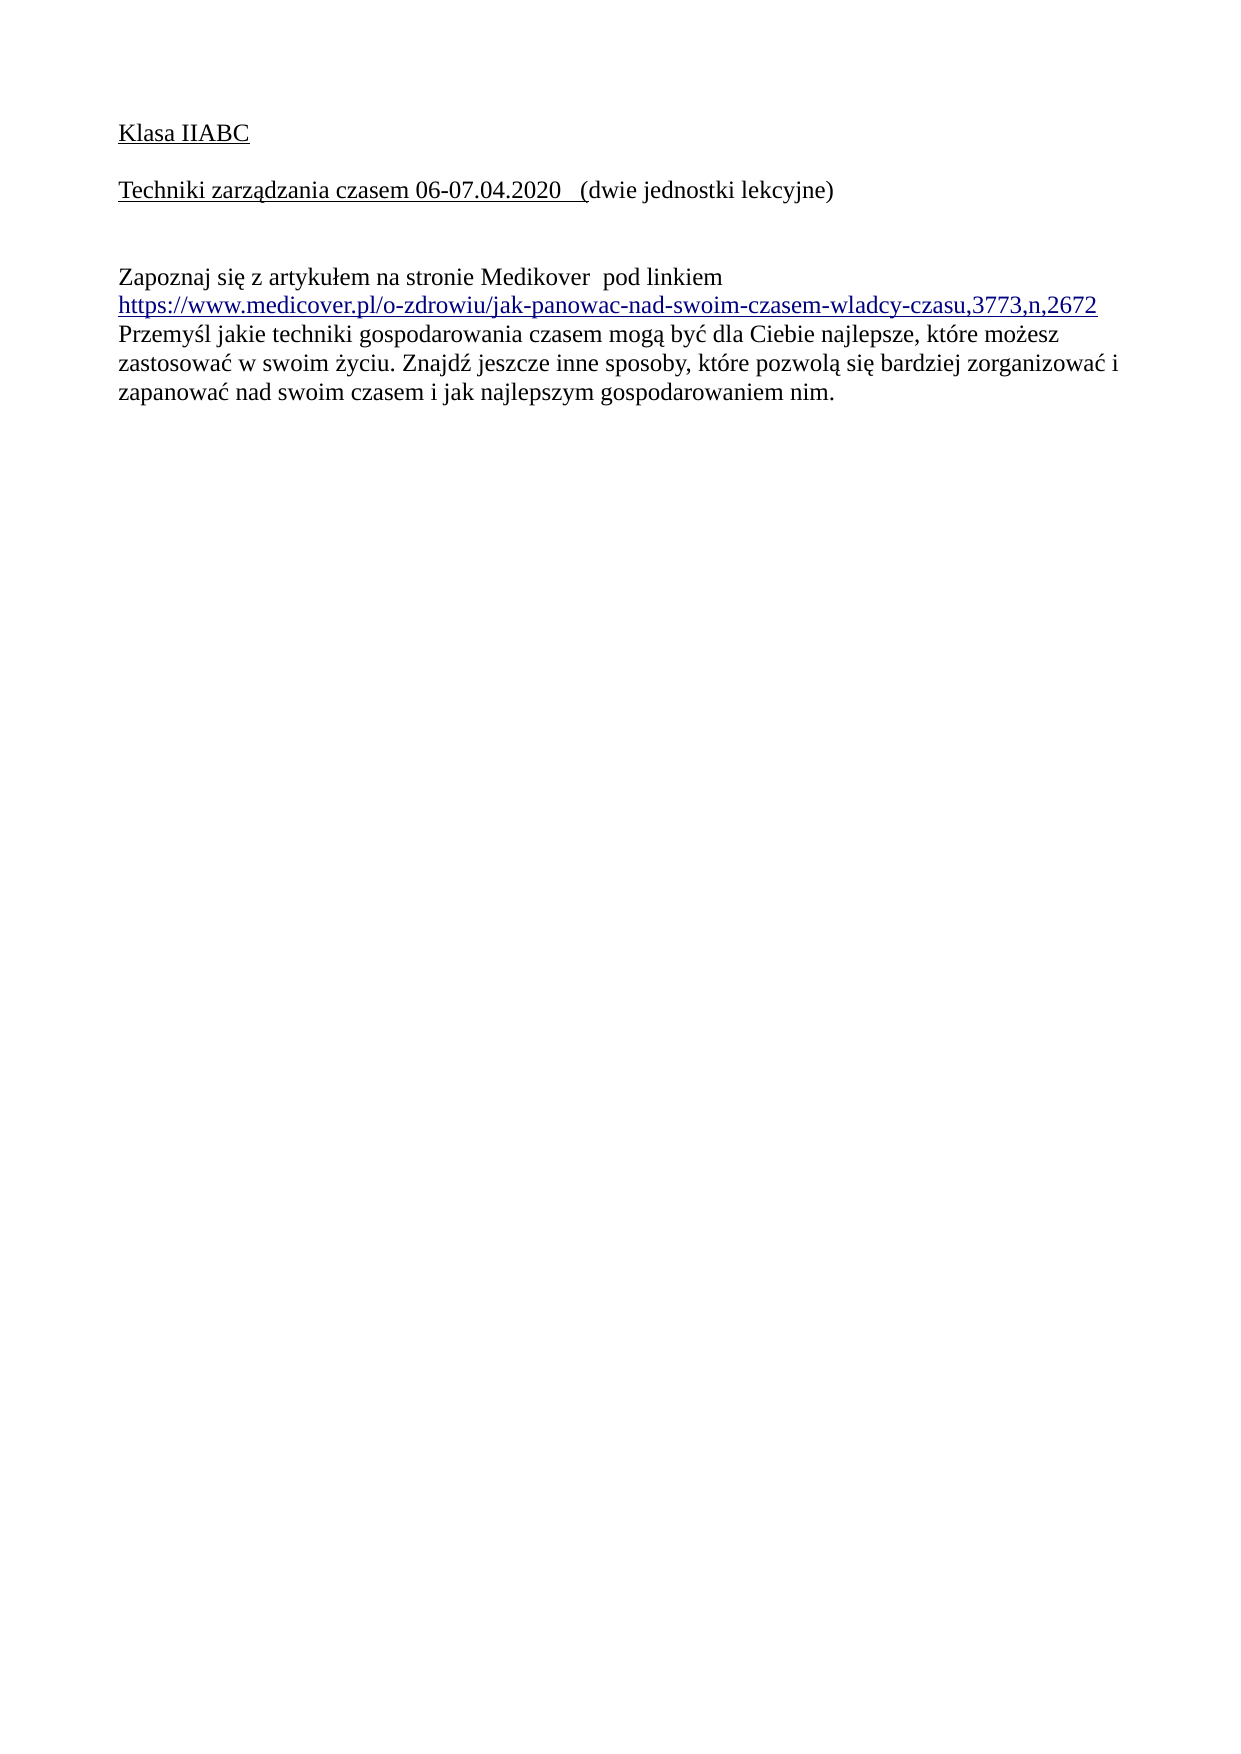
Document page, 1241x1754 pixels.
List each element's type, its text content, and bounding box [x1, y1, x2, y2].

text Zapoznaj się z artykułem na stronie Medikover pod linkiem https://www.medicover.pl/o-zdrowiu/jak-panowac-nad-swoim-czasem-wladcy-czasu,3773,n,2672 [118, 262, 1122, 319]
text Przemyśl jakie techniki gospodarowania czasem mogą być dla Ciebie najlepsze, które możesz zastosować w swoim życiu. Znajdź jeszcze inne sposoby, które pozwolą się bardziej zorganizować i zapanować nad swoim czasem i jak najlepszym gospodarowaniem nim. [118, 319, 1122, 406]
text Techniki zarządzania czasem 06-07.04.2020 (dwie jednostki lekcyjne) [118, 176, 1122, 204]
text Klasa IIABC [118, 118, 1122, 147]
